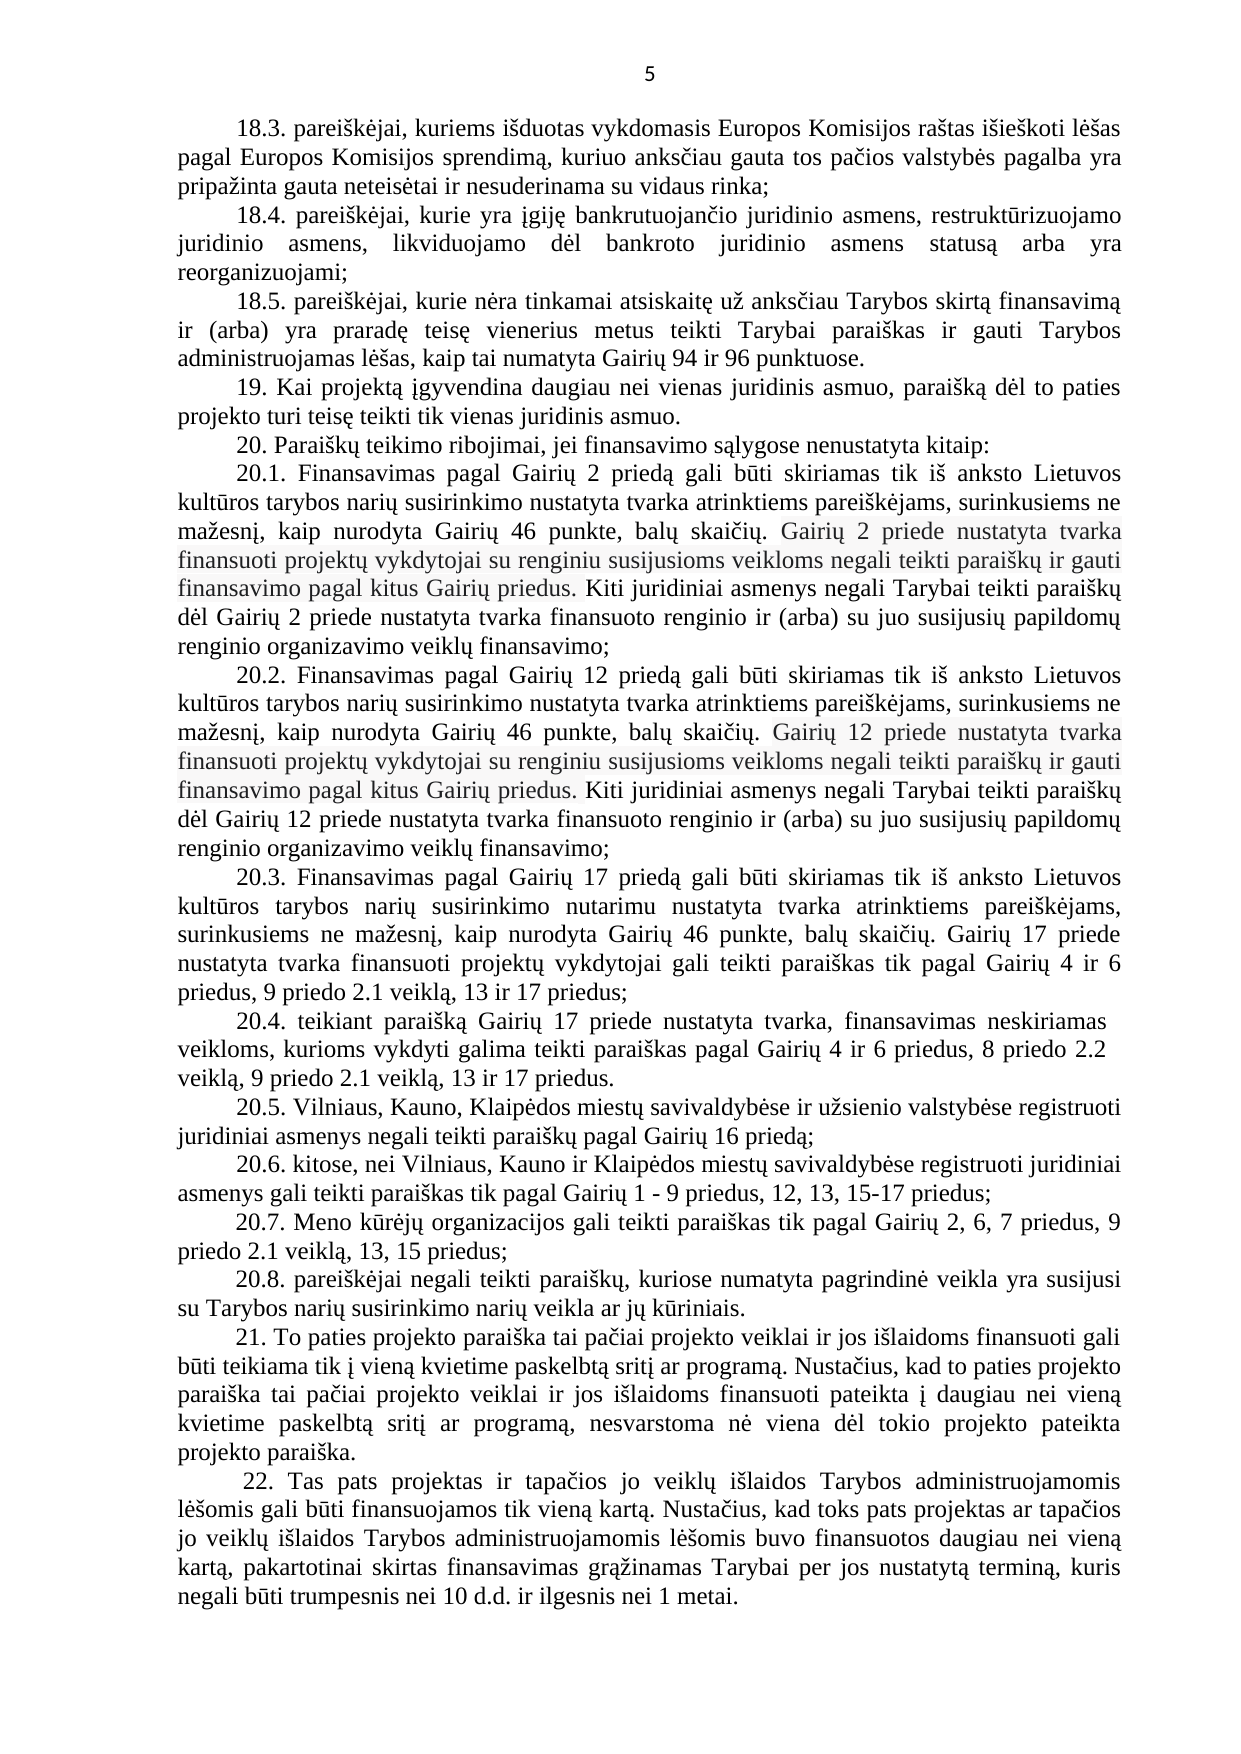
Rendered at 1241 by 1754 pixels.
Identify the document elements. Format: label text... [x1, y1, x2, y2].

text 20.4. teikiant paraišką Gairių 17 priede nustatyta tvarka, finansavimas neskiriamas veikloms, kurioms vykdyti galima teikti paraiškas pagal Gairių 4 ir 6 priedus, 8 priedo 2.2 veiklą, 9 priedo 2.1 veiklą, 13 ir 17 priedus. [177, 1006, 1107, 1092]
text 20.3. Finansavimas pagal Gairių 17 priedą gali būti skiriamas tik iš anksto Lietuvos kultūros tarybos narių susirinkimo nutarimu nustatyta tvarka atrinktiems pareiškėjams, surinkusiems ne mažesnį, kaip nurodyta Gairių 46 punkte, balų skaičių. Gairių 17 priede nustatyta tvarka finansuoti projektų vykdytojai gali teikti paraiškas tik pagal Gairių 4 ir 6 priedus, 9 priedo 2.1 veiklą, 13 ir 17 priedus; [177, 862, 1122, 1006]
text 20. Paraiškų teikimo ribojimai, jei finansavimo sąlygose nenustatyta kitaip: [177, 430, 1122, 458]
text 18.5. pareiškėjai, kurie nėra tinkamai atsiskaitę už anksčiau Tarybos skirtą finansavimą ir (arba) yra praradę teisę vienerius metus teikti Tarybai paraiškas ir gauti Tarybos administruojamas lėšas, kaip tai numatyta Gairių 94 ir 96 punktuose. [177, 286, 1122, 372]
text 19. Kai projektą įgyvendina daugiau nei vienas juridinis asmuo, paraišką dėl to paties projekto turi teisę teikti tik vienas juridinis asmuo. [177, 372, 1122, 430]
text 20.6. kitose, nei Vilniaus, Kauno ir Klaipėdos miestų savivaldybėse registruoti juridiniai asmenys gali teikti paraiškas tik pagal Gairių 1 - 9 priedus, 12, 13, 15-17 priedus; [177, 1149, 1122, 1207]
text 18.3. pareiškėjai, kuriems išduotas vykdomasis Europos Komisijos raštas išieškoti lėšas pagal Europos Komisijos sprendimą, kuriuo anksčiau gauta tos pačios valstybės pagalba yra pripažinta gauta neteisėtai ir nesuderinama su vidaus rinka; [177, 113, 1122, 200]
text 20.1. Finansavimas pagal Gairių 2 priedą gali būti skiriamas tik iš anksto Lietuvos kultūros tarybos narių susirinkimo nustatyta tvarka atrinktiems pareiškėjams, surinkusiems ne mažesnį, kaip nurodyta Gairių 46 punkte, balų skaičių. Gairių 2 priede nustatyta tvarka finansuoti projektų vykdytojai su renginiu susijusioms veikloms negali teikti paraiškų ir gauti finansavimo pagal kitus Gairių priedus. Kiti juridiniai asmenys negali Tarybai teikti paraiškų dėl Gairių 2 priede nustatyta tvarka finansuoto renginio ir (arba) su juo susijusių papildomų renginio organizavimo veiklų finansavimo; [177, 458, 1122, 660]
text 22. Tas pats projektas ir tapačios jo veiklų išlaidos Tarybos administruojamomis lėšomis gali būti finansuojamos tik vieną kartą. Nustačius, kad toks pats projektas ar tapačios jo veiklų išlaidos Tarybos administruojamomis lėšomis buvo finansuotos daugiau nei vieną kartą, pakartotinai skirtas finansavimas grąžinamas Tarybai per jos nustatytą terminą, kuris negali būti trumpesnis nei 10 d.d. ir ilgesnis nei 1 metai. [177, 1466, 1122, 1609]
text 20.8. pareiškėjai negali teikti paraiškų, kuriose numatyta pagrindinė veikla yra susijusi su Tarybos narių susirinkimo narių veikla ar jų kūriniais. [177, 1264, 1122, 1322]
text 21. To paties projekto paraiška tai pačiai projekto veiklai ir jos išlaidoms finansuoti gali būti teikiama tik į vieną kvietime paskelbtą sritį ar programą. Nustačius, kad to paties projekto paraiška tai pačiai projekto veiklai ir jos išlaidoms finansuoti pateikta į daugiau nei vieną kvietime paskelbtą sritį ar programą, nesvarstoma nė viena dėl tokio projekto pateikta projekto paraiška. [177, 1322, 1122, 1466]
text 18.4. pareiškėjai, kurie yra įgiję bankrutuojančio juridinio asmens, restruktūrizuojamo juridinio asmens, likviduojamo dėl bankroto juridinio asmens statusą arba yra reorganizuojami; [177, 200, 1122, 286]
text 20.5. Vilniaus, Kauno, Klaipėdos miestų savivaldybėse ir užsienio valstybėse registruoti juridiniai asmenys negali teikti paraiškų pagal Gairių 16 priedą; [177, 1092, 1122, 1149]
text 20.7. Meno kūrėjų organizacijos gali teikti paraiškas tik pagal Gairių 2, 6, 7 priedus, 9 priedo 2.1 veiklą, 13, 15 priedus; [177, 1207, 1122, 1264]
text 20.2. Finansavimas pagal Gairių 12 priedą gali būti skiriamas tik iš anksto Lietuvos kultūros tarybos narių susirinkimo nustatyta tvarka atrinktiems pareiškėjams, surinkusiems ne mažesnį, kaip nurodyta Gairių 46 punkte, balų skaičių. Gairių 12 priede nustatyta tvarka finansuoti projektų vykdytojai su renginiu susijusioms veikloms negali teikti paraiškų ir gauti finansavimo pagal kitus Gairių priedus. Kiti juridiniai asmenys negali Tarybai teikti paraiškų dėl Gairių 12 priede nustatyta tvarka finansuoto renginio ir (arba) su juo susijusių papildomų renginio organizavimo veiklų finansavimo; [177, 660, 1122, 862]
